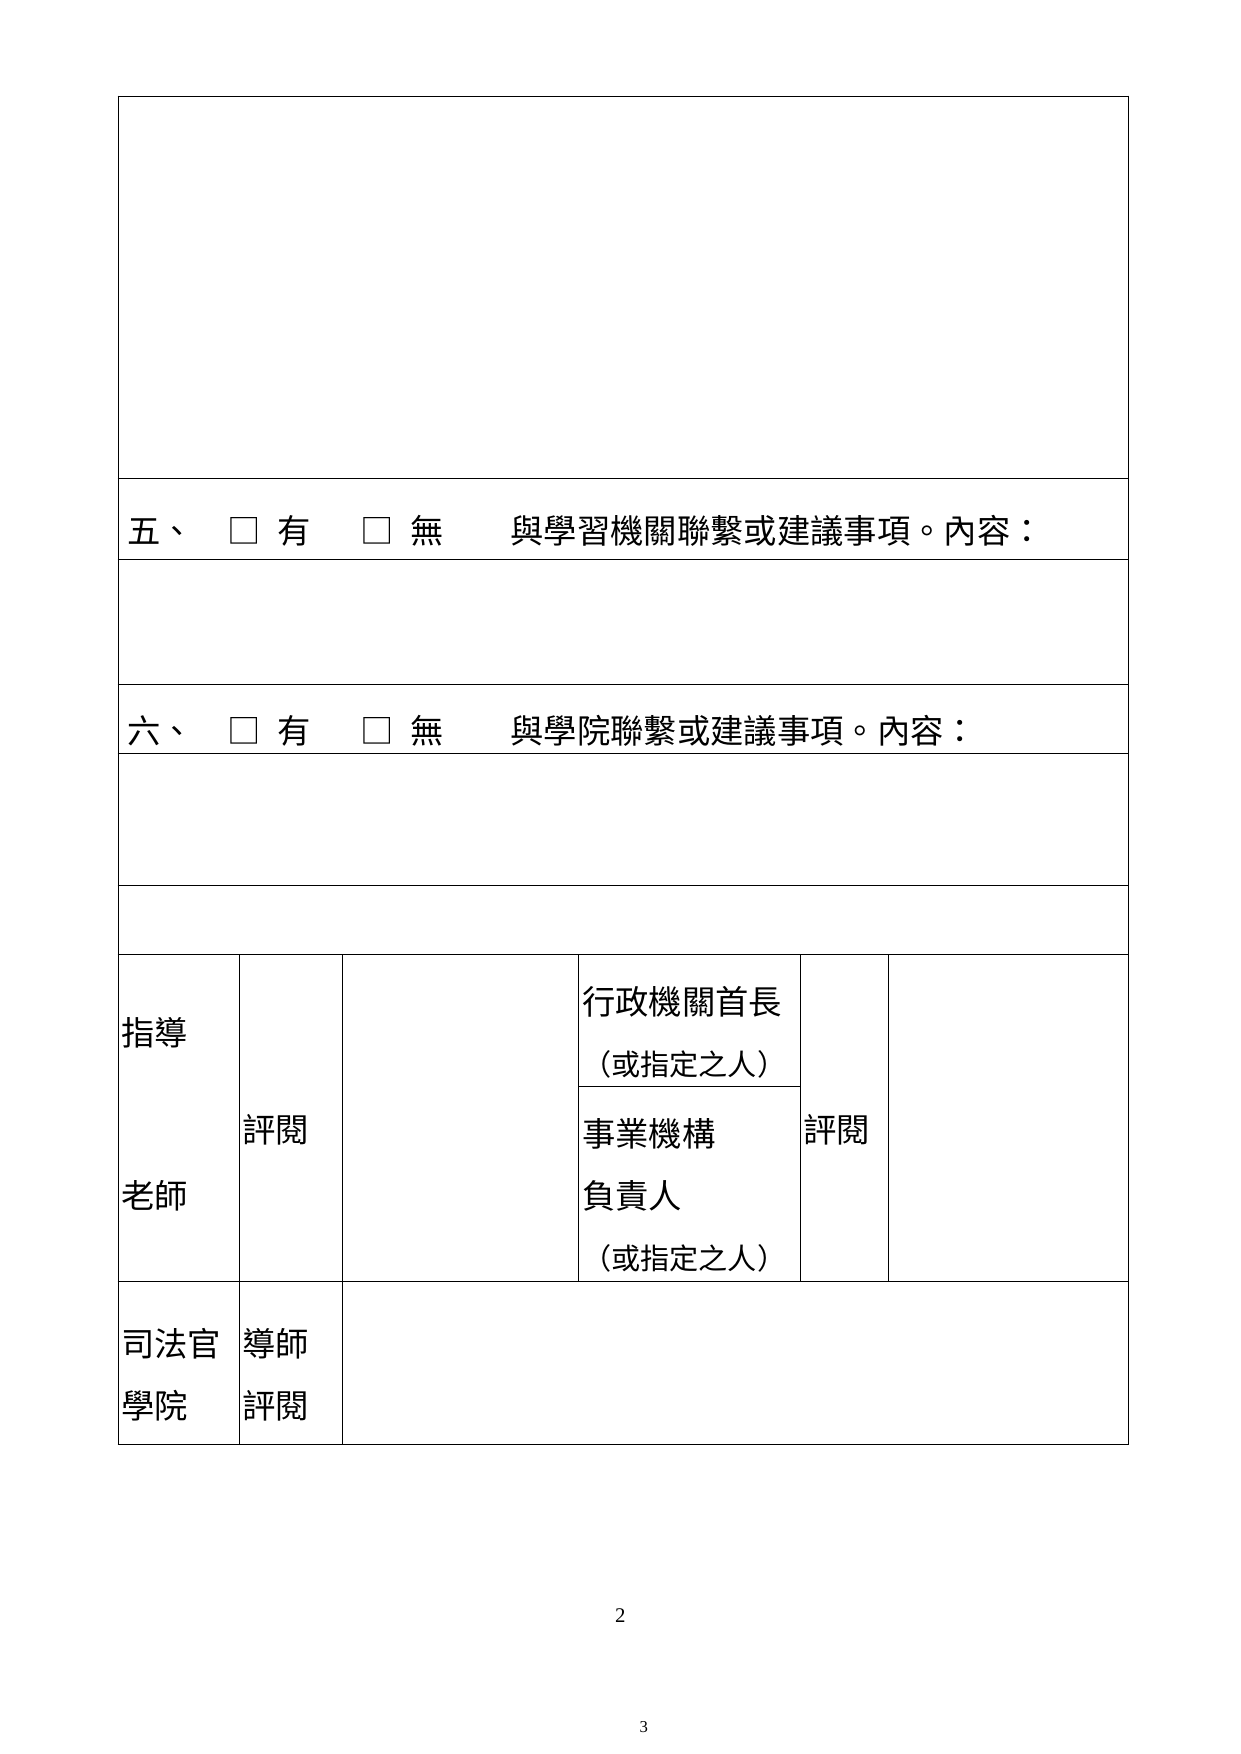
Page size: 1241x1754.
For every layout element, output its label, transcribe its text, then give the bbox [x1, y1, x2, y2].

table_cell [343, 955, 578, 1281]
table_cell 評閱 [801, 955, 888, 1281]
table_cell [343, 1282, 1128, 1444]
table_cell 評閱 [240, 955, 342, 1281]
table_cell 老師 [119, 1086, 239, 1281]
table_cell 五、 □ 有 □ 無 與學習機關聯繫或建議事項。內容： [119, 479, 1128, 559]
table_cell [119, 886, 1128, 954]
table_cell [119, 97, 1128, 477]
table_cell [119, 560, 1128, 684]
table_cell [119, 754, 1128, 885]
table_cell 導師 評閱 [240, 1282, 342, 1444]
table_cell 司法官學院 [119, 1282, 239, 1444]
table_cell 事業機構 負責人 （或指定之人） [579, 1087, 800, 1281]
table_cell [889, 955, 1128, 1281]
table_header 3 [626, 1705, 661, 1739]
table_cell 六、 □ 有 □ 無 與學院聯繫或建議事項。內容： [119, 685, 1128, 753]
table_cell 指導 [119, 955, 239, 1086]
table_cell 行政機關首長 （或指定之人） [579, 955, 800, 1086]
